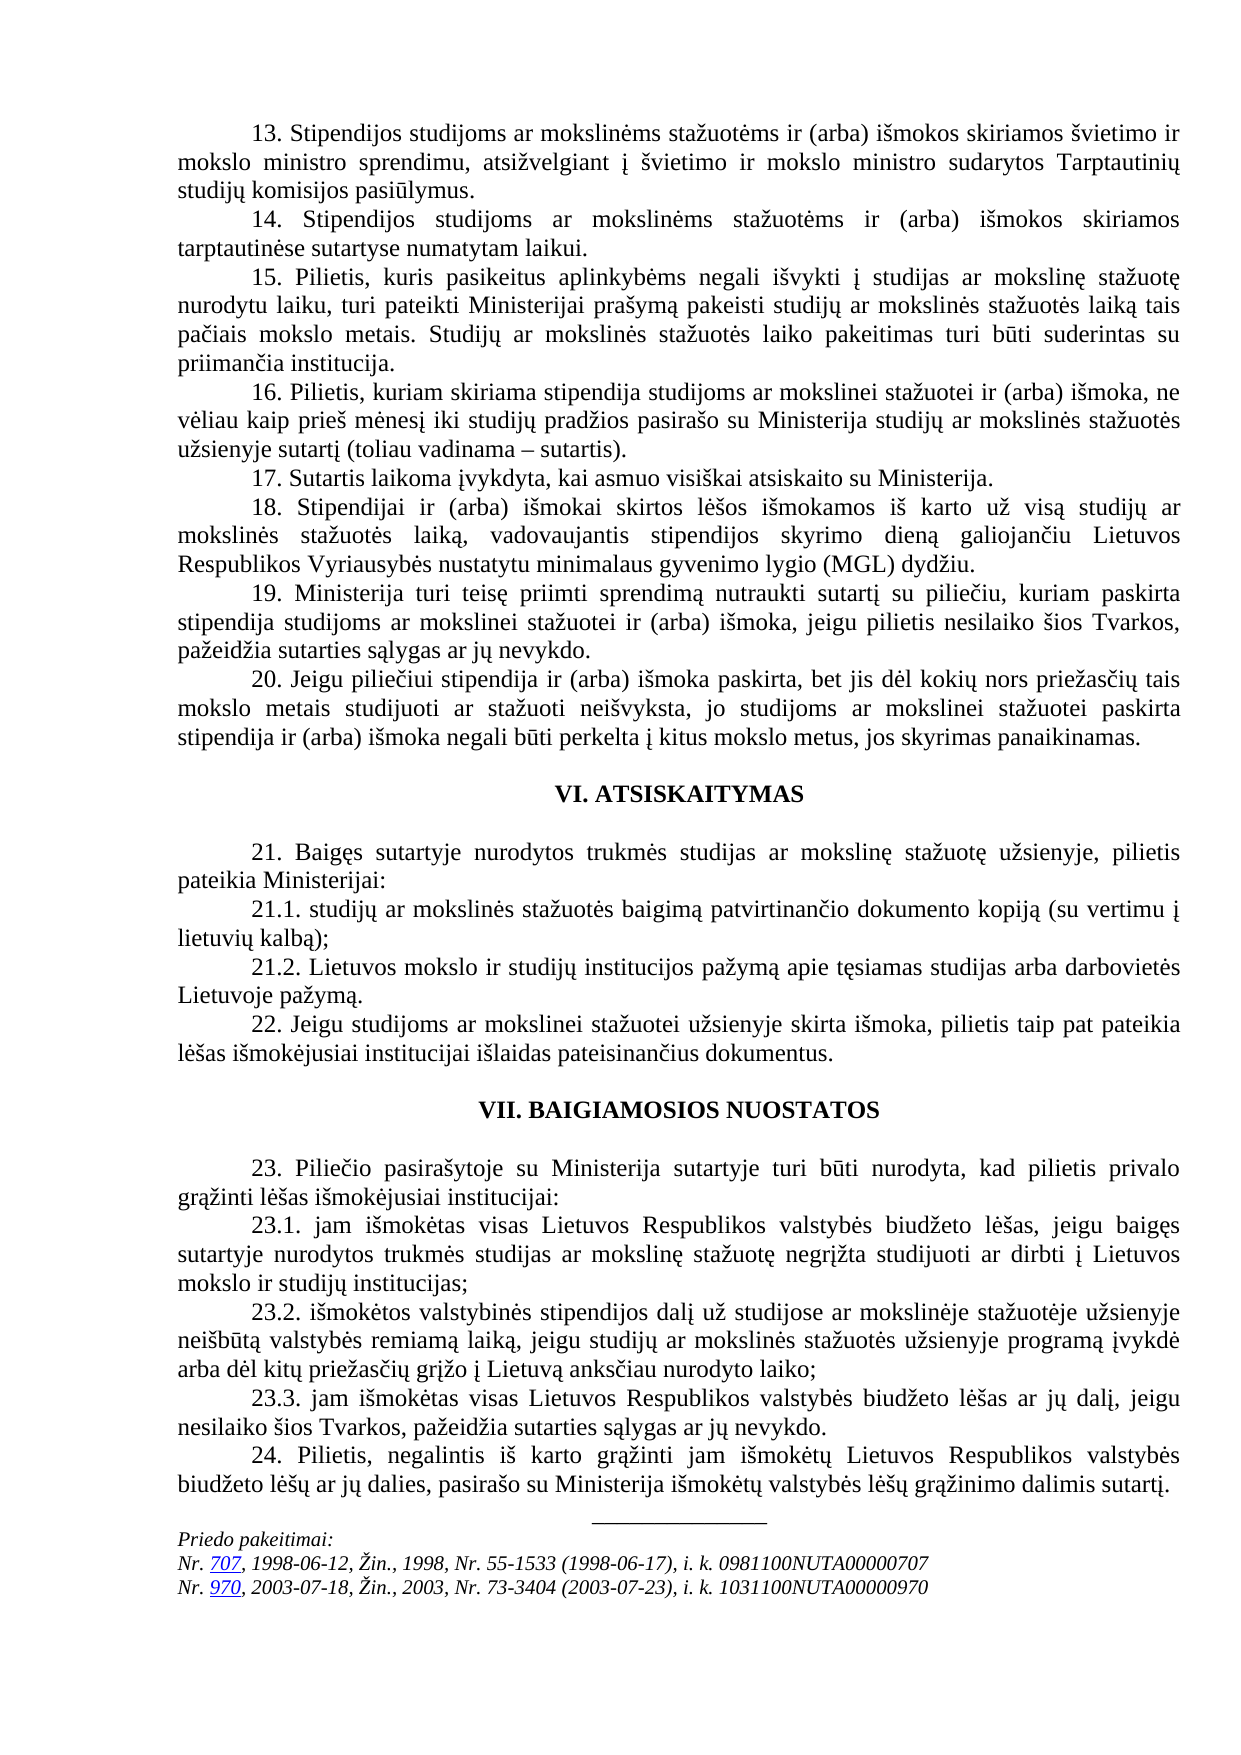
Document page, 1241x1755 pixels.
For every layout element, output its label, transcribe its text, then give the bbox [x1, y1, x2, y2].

text 15. Pilietis, kuris pasikeitus aplinkybėms negali išvykti į studijas ar mokslinę stažuotę nurodytu laiku, turi pateikti Ministerijai prašymą pakeisti studijų ar mokslinės stažuotės laiką tais pačiais mokslo metais. Studijų ar mokslinės stažuotės laiko pakeitimas turi būti suderintas su priimančia institucija. [177, 262, 1181, 377]
text 23. Piliečio pasirašytoje su Ministerija sutartyje turi būti nurodyta, kad pilietis privalo grąžinti lėšas išmokėjusiai institucijai: [177, 1153, 1181, 1211]
text 18. Stipendijai ir (arba) išmokai skirtos lėšos išmokamos iš karto už visą studijų ar mokslinės stažuotės laiką, vadovaujantis stipendijos skyrimo dieną galiojančiu Lietuvos Respublikos Vyriausybės nustatytu minimalaus gyvenimo lygio (MGL) dydžiu. [177, 492, 1181, 578]
text 16. Pilietis, kuriam skiriama stipendija studijoms ar mokslinei stažuotei ir (arba) išmoka, ne vėliau kaip prieš mėnesį iki studijų pradžios pasirašo su Ministerija studijų ar mokslinės stažuotės užsienyje sutartį (toliau vadinama – sutartis). [177, 377, 1181, 463]
text VI. ATSISKAITYMAS [177, 779, 1181, 808]
text 20. Jeigu piliečiui stipendija ir (arba) išmoka paskirta, bet jis dėl kokių nors priežasčių tais mokslo metais studijuoti ar stažuoti neišvyksta, jo studijoms ar mokslinei stažuotei paskirta stipendija ir (arba) išmoka negali būti perkelta į kitus mokslo metus, jos skyrimas panaikinamas. [177, 664, 1181, 751]
text 21.2. Lietuvos mokslo ir studijų institucijos pažymą apie tęsiamas studijas arba darbovietės Lietuvoje pažymą. [177, 952, 1181, 1009]
text Nr. 707, 1998-06-12, Žin., 1998, Nr. 55-1533 (1998-06-17), i. k. 0981100NUTA00000707 [177, 1551, 1181, 1575]
text 22. Jeigu studijoms ar mokslinei stažuotei užsienyje skirta išmoka, pilietis taip pat pateikia lėšas išmokėjusiai institucijai išlaidas pateisinančius dokumentus. [177, 1009, 1181, 1067]
text 13. Stipendijos studijoms ar mokslinėms stažuotėms ir (arba) išmokos skiriamos švietimo ir mokslo ministro sprendimu, atsižvelgiant į švietimo ir mokslo ministro sudarytos Tarptautinių studijų komisijos pasiūlymus. [177, 118, 1181, 204]
text 23.3. jam išmokėtas visas Lietuvos Respublikos valstybės biudžeto lėšas ar jų dalį, jeigu nesilaiko šios Tvarkos, pažeidžia sutarties sąlygas ar jų nevykdo. [177, 1383, 1181, 1441]
text Priedo pakeitimai: [177, 1527, 1181, 1551]
text 21.1. studijų ar mokslinės stažuotės baigimą patvirtinančio dokumento kopiją (su vertimu į lietuvių kalbą); [177, 894, 1181, 952]
text 19. Ministerija turi teisę priimti sprendimą nutraukti sutartį su piliečiu, kuriam paskirta stipendija studijoms ar mokslinei stažuotei ir (arba) išmoka, jeigu pilietis nesilaiko šios Tvarkos, pažeidžia sutarties sąlygas ar jų nevykdo. [177, 578, 1181, 664]
text 23.2. išmokėtos valstybinės stipendijos dalį už studijose ar mokslinėje stažuotėje užsienyje neišbūtą valstybės remiamą laiką, jeigu studijų ar mokslinės stažuotės užsienyje programą įvykdė arba dėl kitų priežasčių grįžo į Lietuvą anksčiau nurodyto laiko; [177, 1297, 1181, 1383]
text Nr. 970, 2003-07-18, Žin., 2003, Nr. 73-3404 (2003-07-23), i. k. 1031100NUTA00000970 [177, 1575, 1181, 1599]
text ______________ [177, 1498, 1181, 1527]
text VII. BAIGIAMOSIOS NUOSTATOS [177, 1096, 1181, 1124]
text 21. Baigęs sutartyje nurodytos trukmės studijas ar mokslinę stažuotę užsienyje, pilietis pateikia Ministerijai: [177, 837, 1181, 894]
text 23.1. jam išmokėtas visas Lietuvos Respublikos valstybės biudžeto lėšas, jeigu baigęs sutartyje nurodytos trukmės studijas ar mokslinę stažuotę negrįžta studijuoti ar dirbti į Lietuvos mokslo ir studijų institucijas; [177, 1211, 1181, 1297]
text 17. Sutartis laikoma įvykdyta, kai asmuo visiškai atsiskaito su Ministerija. [177, 463, 1181, 492]
text 24. Pilietis, negalintis iš karto grąžinti jam išmokėtų Lietuvos Respublikos valstybės biudžeto lėšų ar jų dalies, pasirašo su Ministerija išmokėtų valstybės lėšų grąžinimo dalimis sutartį. [177, 1441, 1181, 1498]
text 14. Stipendijos studijoms ar mokslinėms stažuotėms ir (arba) išmokos skiriamos tarptautinėse sutartyse numatytam laikui. [177, 204, 1181, 262]
